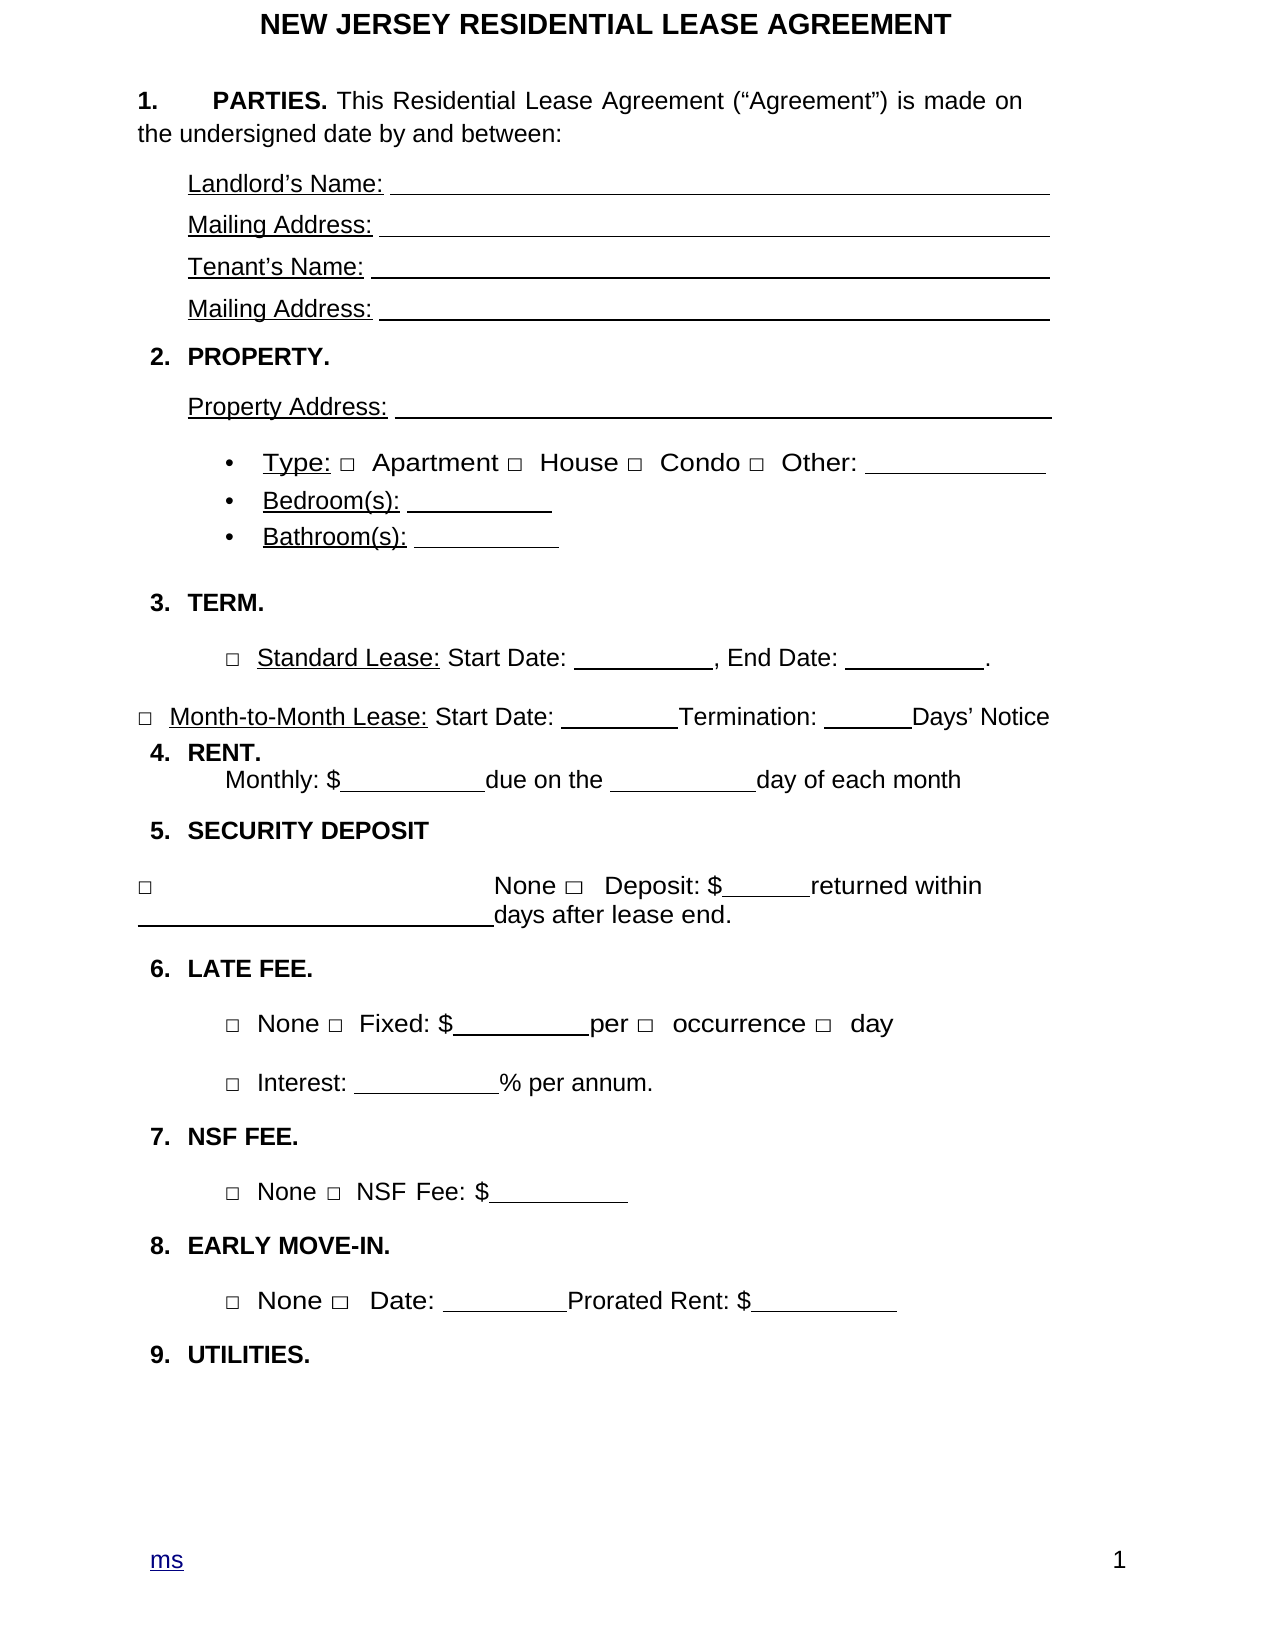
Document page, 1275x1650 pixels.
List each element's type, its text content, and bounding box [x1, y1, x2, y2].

list PARTIES. This Residential Lease Agreement (“Agreement”) is made on the undersigned date by and between: [137, 86, 1022, 148]
list Standard Lease: Start Date: , End Date: . [225, 640, 1133, 674]
list Bathroom(s): [225, 521, 1133, 550]
list Bedroom(s): [225, 486, 1133, 515]
list Type: ☐ Apartment ☐ House ☐ Condo ☐ Other: [225, 444, 1133, 478]
subtitle LATE FEE. [150, 954, 1133, 983]
text NEW JERSEY RESIDENTIAL LEASE AGREEMENT [137, 7, 1074, 40]
subtitle PROPERTY. [150, 342, 1133, 371]
subtitle RENT. [150, 740, 1133, 767]
text Landlord’s Name: Mailing Address: Tenant’s Name: Mailing Address: [187, 169, 1056, 323]
text Monthly: $ due on the day of each month [225, 767, 1133, 794]
text Property Address: [187, 392, 1133, 421]
list None ☐ Fixed: $ per ☐ occurrence ☐ day [225, 1006, 1133, 1040]
subtitle UTILITIES. [150, 1339, 1133, 1368]
subtitle EARLY MOVE-IN. [150, 1231, 1133, 1259]
subtitle TERM. [150, 588, 1133, 617]
subtitle NSF FEE. [150, 1122, 1133, 1151]
list None ☐ Deposit: $ returned within days after lease end. [137, 868, 984, 929]
list Interest: % per annum. [225, 1065, 1133, 1099]
list None ☐ Date: Prorated Rent: $ [225, 1282, 1133, 1317]
subtitle SECURITY DEPOSIT [150, 816, 1133, 844]
list None ☐ NSF Fee: $ [225, 1173, 1133, 1208]
list Month-to-Month Lease: Start Date: Termination: Days’ Notice [137, 699, 1063, 733]
